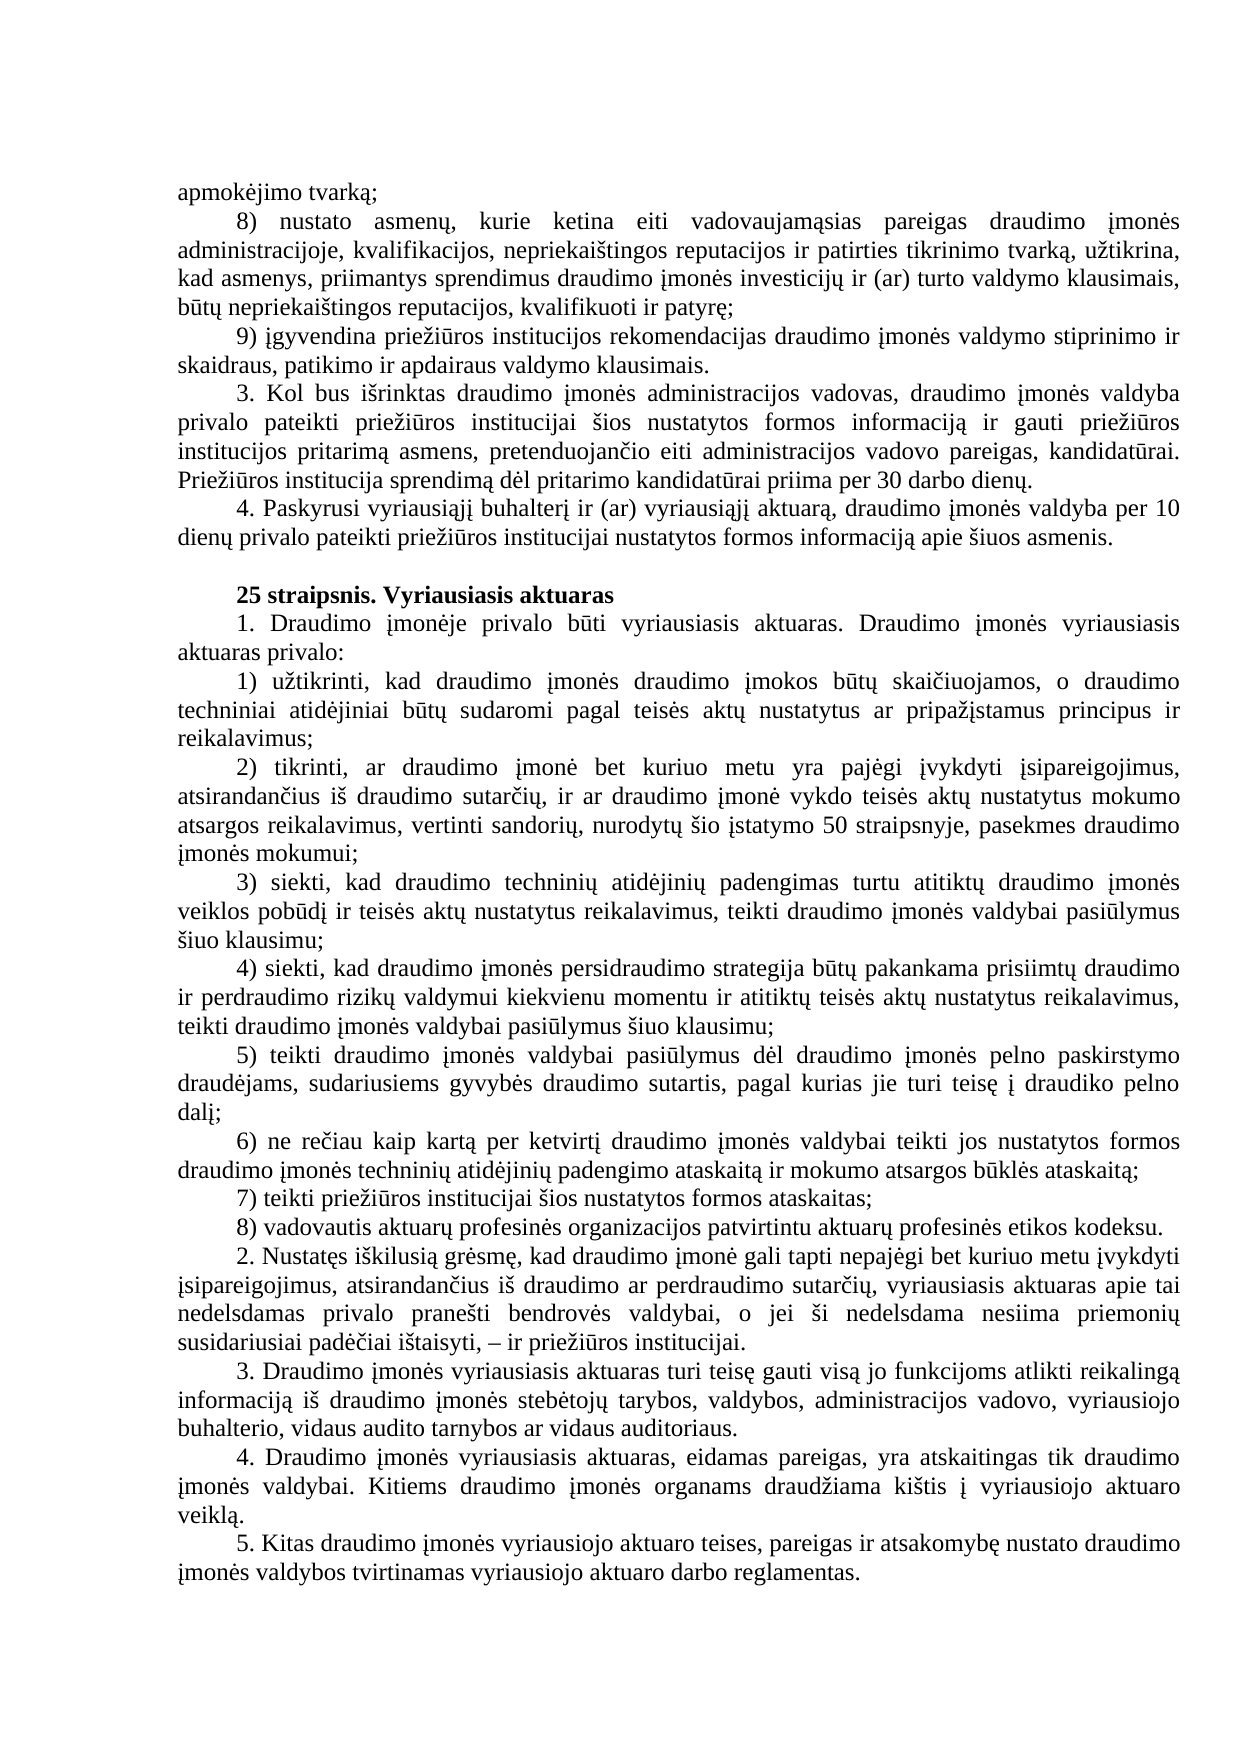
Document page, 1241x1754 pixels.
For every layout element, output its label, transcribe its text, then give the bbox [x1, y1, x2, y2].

text 25 straipsnis. Vyriausiasis aktuaras [177, 580, 1181, 608]
text 1) užtikrinti, kad draudimo įmonės draudimo įmokos būtų skaičiuojamos, o draudimo techniniai atidėjiniai būtų sudaromi pagal teisės aktų nustatytus ar pripažįstamus principus ir reikalavimus; [177, 666, 1181, 752]
text 2. Nustatęs iškilusią grėsmę, kad draudimo įmonė gali tapti nepajėgi bet kuriuo metu įvykdyti įsipareigojimus, atsirandančius iš draudimo ar perdraudimo sutarčių, vyriausiasis aktuaras apie tai nedelsdamas privalo pranešti bendrovės valdybai, o jei ši nedelsdama nesiima priemonių susidariusiai padėčiai ištaisyti, – ir priežiūros institucijai. [177, 1241, 1181, 1356]
text 8) vadovautis aktuarų profesinės organizacijos patvirtintu aktuarų profesinės etikos kodeksu. [177, 1212, 1181, 1241]
text 4. Draudimo įmonės vyriausiasis aktuaras, eidamas pareigas, yra atskaitingas tik draudimo įmonės valdybai. Kitiems draudimo įmonės organams draudžiama kištis į vyriausiojo aktuaro veiklą. [177, 1442, 1181, 1528]
text 3) siekti, kad draudimo techninių atidėjinių padengimas turtu atitiktų draudimo įmonės veiklos pobūdį ir teisės aktų nustatytus reikalavimus, teikti draudimo įmonės valdybai pasiūlymus šiuo klausimu; [177, 867, 1181, 953]
text 5) teikti draudimo įmonės valdybai pasiūlymus dėl draudimo įmonės pelno paskirstymo draudėjams, sudariusiems gyvybės draudimo sutartis, pagal kurias jie turi teisę į draudiko pelno dalį; [177, 1040, 1181, 1126]
text 3. Draudimo įmonės vyriausiasis aktuaras turi teisę gauti visą jo funkcijoms atlikti reikalingą informaciją iš draudimo įmonės stebėtojų tarybos, valdybos, administracijos vadovo, vyriausiojo buhalterio, vidaus audito tarnybos ar vidaus auditoriaus. [177, 1356, 1181, 1442]
text 2) tikrinti, ar draudimo įmonė bet kuriuo metu yra pajėgi įvykdyti įsipareigojimus, atsirandančius iš draudimo sutarčių, ir ar draudimo įmonė vykdo teisės aktų nustatytus mokumo atsargos reikalavimus, vertinti sandorių, nurodytų šio įstatymo 50 straipsnyje, pasekmes draudimo įmonės mokumui; [177, 752, 1181, 867]
text 5. Kitas draudimo įmonės vyriausiojo aktuaro teises, pareigas ir atsakomybę nustato draudimo įmonės valdybos tvirtinamas vyriausiojo aktuaro darbo reglamentas. [177, 1528, 1181, 1586]
text apmokėjimo tvarką; [177, 177, 1181, 206]
text 4) siekti, kad draudimo įmonės persidraudimo strategija būtų pakankama prisiimtų draudimo ir perdraudimo rizikų valdymui kiekvienu momentu ir atitiktų teisės aktų nustatytus reikalavimus, teikti draudimo įmonės valdybai pasiūlymus šiuo klausimu; [177, 953, 1181, 1040]
text 8) nustato asmenų, kurie ketina eiti vadovaujamąsias pareigas draudimo įmonės administracijoje, kvalifikacijos, nepriekaištingos reputacijos ir patirties tikrinimo tvarką, užtikrina, kad asmenys, priimantys sprendimus draudimo įmonės investicijų ir (ar) turto valdymo klausimais, būtų nepriekaištingos reputacijos, kvalifikuoti ir patyrę; [177, 206, 1181, 321]
text 7) teikti priežiūros institucijai šios nustatytos formos ataskaitas; [177, 1183, 1181, 1212]
text 6) ne rečiau kaip kartą per ketvirtį draudimo įmonės valdybai teikti jos nustatytos formos draudimo įmonės techninių atidėjinių padengimo ataskaitą ir mokumo atsargos būklės ataskaitą; [177, 1126, 1181, 1183]
text 4. Paskyrusi vyriausiąjį buhalterį ir (ar) vyriausiąjį aktuarą, draudimo įmonės valdyba per 10 dienų privalo pateikti priežiūros institucijai nustatytos formos informaciją apie šiuos asmenis. [177, 493, 1181, 551]
text 1. Draudimo įmonėje privalo būti vyriausiasis aktuaras. Draudimo įmonės vyriausiasis aktuaras privalo: [177, 608, 1181, 666]
text 9) įgyvendina priežiūros institucijos rekomendacijas draudimo įmonės valdymo stiprinimo ir skaidraus, patikimo ir apdairaus valdymo klausimais. [177, 321, 1181, 378]
text 3. Kol bus išrinktas draudimo įmonės administracijos vadovas, draudimo įmonės valdyba privalo pateikti priežiūros institucijai šios nustatytos formos informaciją ir gauti priežiūros institucijos pritarimą asmens, pretenduojančio eiti administracijos vadovo pareigas, kandidatūrai. Priežiūros institucija sprendimą dėl pritarimo kandidatūrai priima per 30 darbo dienų. [177, 378, 1181, 493]
